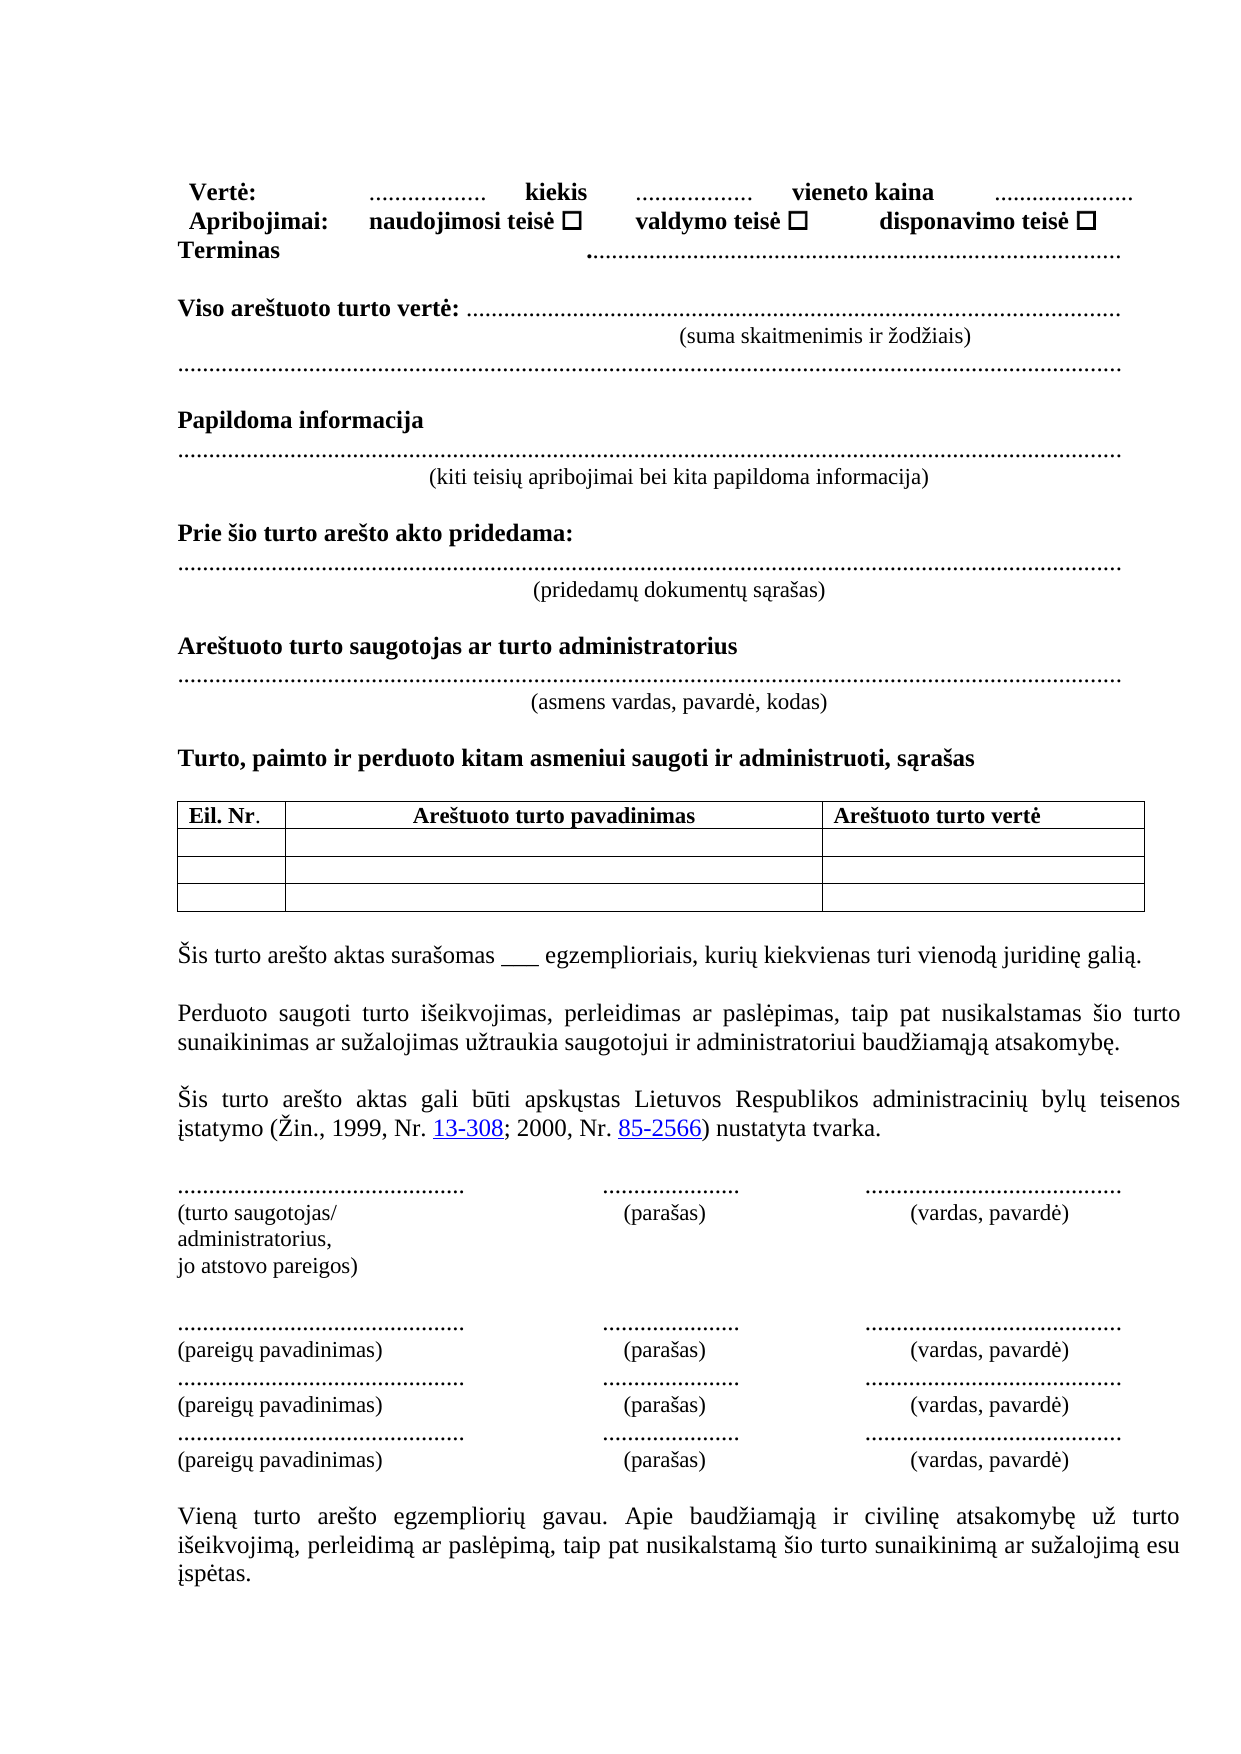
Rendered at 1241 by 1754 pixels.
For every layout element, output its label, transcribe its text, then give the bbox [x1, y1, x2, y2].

text Šis turto arešto aktas gali būti apskųstas Lietuvos Respublikos administracinių bylų teisenos įstatymo (Žin., 1999, Nr. 13-308; 2000, Nr. 85-2566) nustatyta tvarka. [177, 1084, 1181, 1142]
table_header [983, 177, 1145, 206]
table_header [358, 177, 513, 206]
table_header vieneto kaina [781, 177, 983, 206]
table_header kiekis [514, 177, 624, 206]
text . [177, 434, 1181, 463]
text . [177, 348, 1181, 377]
table_header Vertė: [177, 177, 358, 206]
table_cell [1140, 206, 1145, 236]
table_header Areštuoto turto pavadinimas [286, 802, 822, 828]
text Vieną turto arešto egzempliorių gavau. Apie baudžiamąją ir civilinę atsakomybę už turto išeikvojimą, perleidimą ar paslėpimą, taip pat nusikalstamą šio turto sunaikinimą ar sužalojimą esu įspėtas. [177, 1501, 1181, 1587]
table_cell [286, 829, 822, 856]
text Papildoma informacija [177, 406, 1181, 434]
text (asmens vardas, pavardė, kodas) [177, 688, 1181, 715]
table_cell [823, 884, 1144, 911]
table_cell [823, 829, 1144, 856]
text Terminas . [177, 236, 1181, 264]
table_cell [823, 857, 1144, 883]
text Prie šio turto arešto akto pridedama: [177, 518, 1181, 547]
text (kiti teisių apribojimai bei kita papildoma informacija) [177, 463, 1181, 489]
text (pareigų pavadinimas) (parašas) (vardas, pavardė) [177, 1391, 1181, 1417]
table_header Areštuoto turto vertė [823, 802, 1144, 828]
text Areštuoto turto saugotojas ar turto administratorius [177, 631, 1181, 659]
text (pridedamų dokumentų sąrašas) [177, 576, 1181, 602]
text (turto saugotojas/ (parašas) (vardas, pavardė) [177, 1199, 1181, 1225]
text Perduoto saugoti turto išeikvojimas, perleidimas ar paslėpimas, taip pat nusikalstamas šio turto sunaikinimas ar sužalojimas užtraukia saugotojui ir administratoriui baudžiamąją atsakomybę. [177, 998, 1181, 1055]
text Turto, paimto ir perduoto kitam asmeniui saugoti ir administruoti, sąrašas [177, 743, 1181, 772]
table_header Eil. Nr. [178, 802, 285, 828]
text (pareigų pavadinimas) (parašas) (vardas, pavardė) [177, 1446, 1181, 1472]
table_cell [286, 884, 822, 911]
text . [177, 659, 1181, 688]
text (suma skaitmenimis ir žodžiais) [469, 322, 1181, 348]
text jo atstovo pareigos) [177, 1252, 1181, 1278]
text administratorius, [177, 1225, 1181, 1252]
table_cell [178, 857, 285, 883]
text . [177, 547, 1181, 576]
text (pareigų pavadinimas) (parašas) (vardas, pavardė) [177, 1336, 1181, 1362]
table_cell naudojimosi teisė [] [358, 206, 624, 236]
table_cell disponavimo teisė [] [868, 206, 1140, 236]
table_cell [286, 857, 822, 883]
table_cell [178, 829, 285, 856]
table_cell [178, 884, 285, 911]
table_cell valdymo teisė [] [624, 206, 868, 236]
table_cell Apribojimai: [177, 206, 358, 236]
table_header [624, 177, 781, 206]
text Šis turto arešto aktas surašomas ___ egzemplioriais, kurių kiekvienas turi vienodą juridinę galią. [177, 940, 1181, 969]
text Viso areštuoto turto vertė: [177, 293, 1181, 322]
